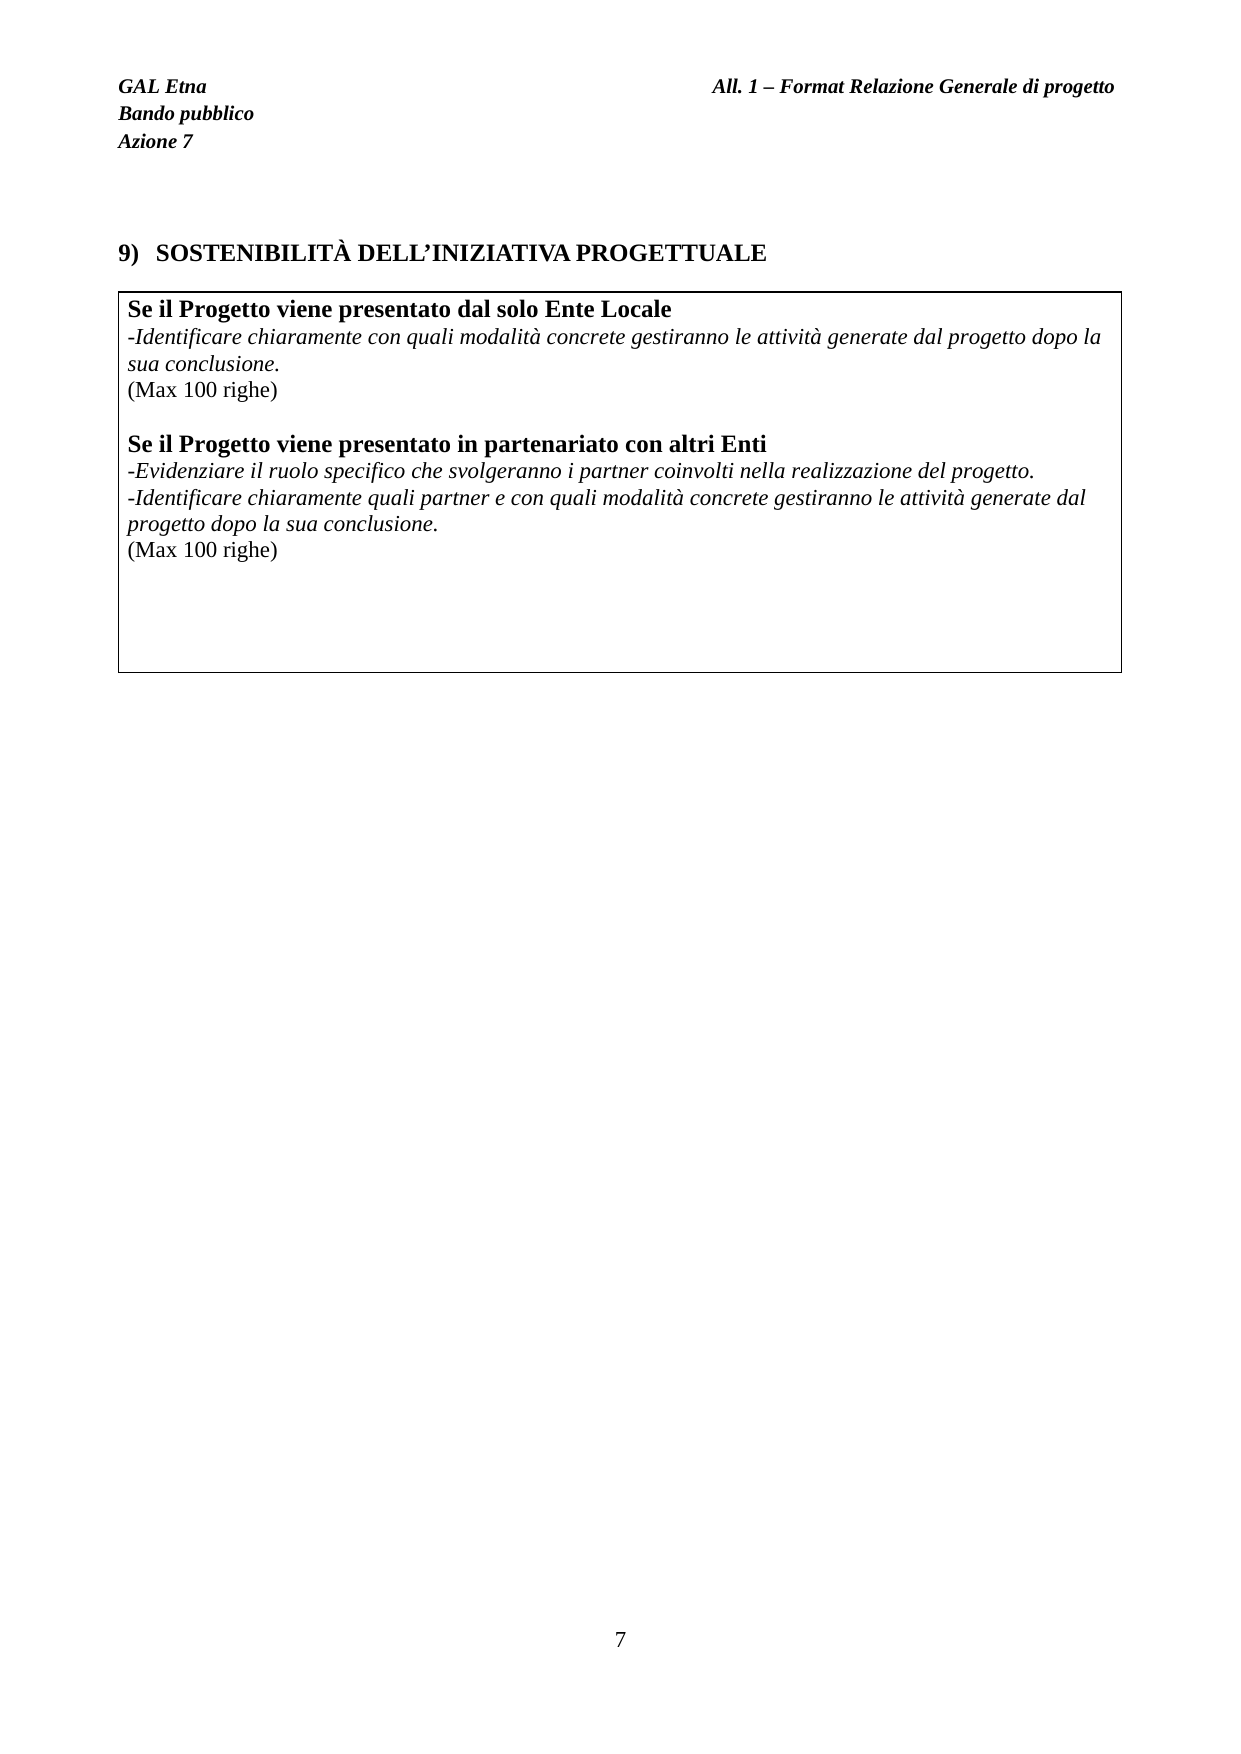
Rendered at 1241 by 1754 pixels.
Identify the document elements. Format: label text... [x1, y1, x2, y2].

text (Max 100 righe) [119, 373, 1121, 402]
text -Identificare chiaramente con quali modalità concrete gestiranno le attività generate dal progetto dopo la sua conclusione. [119, 320, 1121, 373]
text -Evidenziare il ruolo specifico che svolgeranno i partner coinvolti nella realizzazione del progetto. [119, 454, 1121, 481]
text Se il Progetto viene presentato in partenariato con altri Enti [119, 426, 1121, 454]
text Se il Progetto viene presentato dal solo Ente Locale [119, 293, 1121, 320]
text -Identificare chiaramente quali partner e con quali modalità concrete gestiranno le attività generate dal progetto dopo la sua conclusione. [119, 481, 1121, 533]
list SOSTENIBILITÀ DELL’INIZIATIVA PROGETTUALE [118, 238, 1122, 266]
text (Max 100 righe) [119, 533, 1121, 563]
